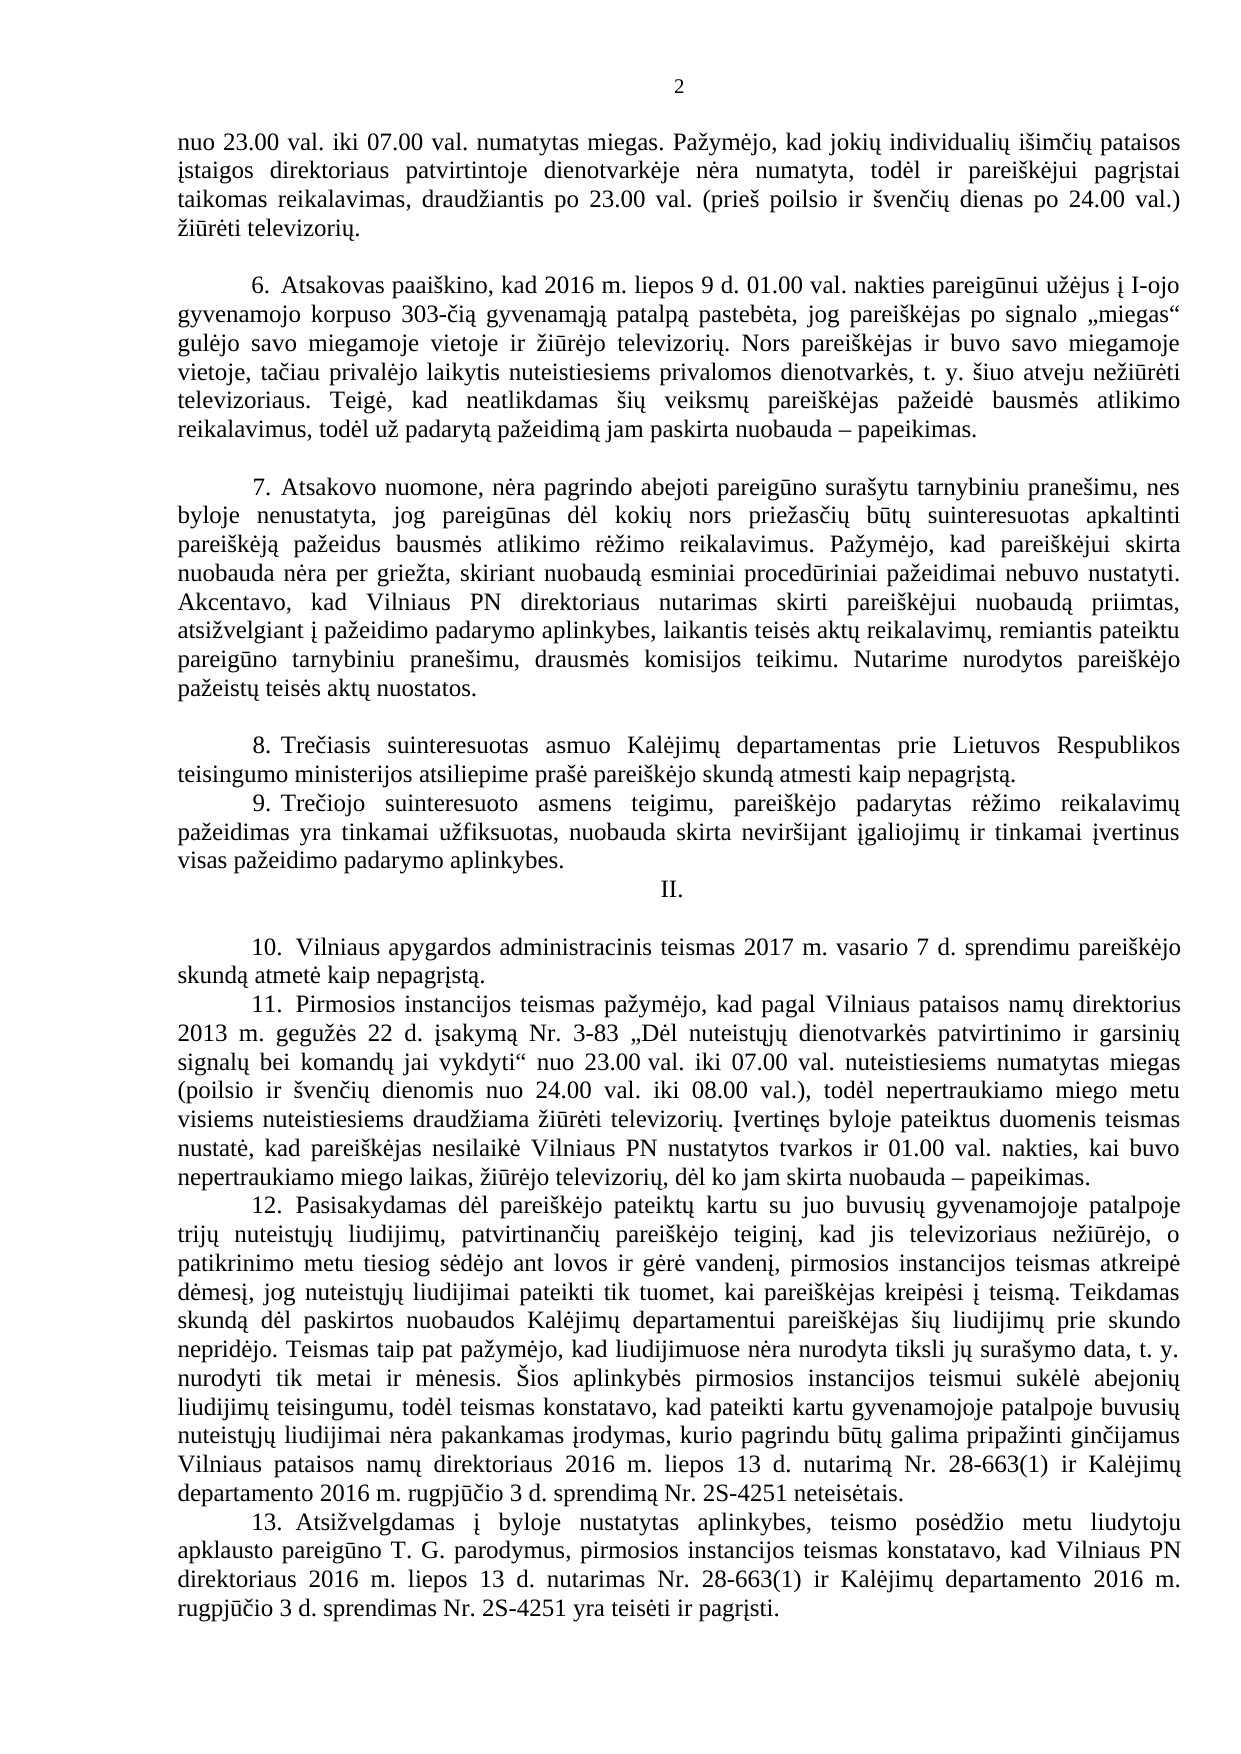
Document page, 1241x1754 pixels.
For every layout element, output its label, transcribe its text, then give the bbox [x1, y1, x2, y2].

text 6. Atsakovas paaiškino, kad 2016 m. liepos 9 d. 01.00 val. nakties pareigūnui užėjus į I-ojo gyvenamojo korpuso 303-čią gyvenamąją patalpą pastebėta, jog pareiškėjas po signalo „miegas“ gulėjo savo miegamoje vietoje ir žiūrėjo televizorių. Nors pareiškėjas ir buvo savo miegamoje vietoje, tačiau privalėjo laikytis nuteistiesiems privalomos dienotvarkės, t. y. šiuo atveju nežiūrėti televizoriaus. Teigė, kad neatlikdamas šių veiksmų pareiškėjas pažeidė bausmės atlikimo reikalavimus, todėl už padarytą pažeidimą jam paskirta nuobauda – papeikimas. [177, 270, 1181, 443]
text 13. Atsižvelgdamas į byloje nustatytas aplinkybes, teismo posėdžio metu liudytoju apklausto pareigūno T. G. parodymus, pirmosios instancijos teismas konstatavo, kad Vilniaus PN direktoriaus 2016 m. liepos 13 d. nutarimas Nr. 28-663(1) ir Kalėjimų departamento 2016 m. rugpjūčio 3 d. sprendimas Nr. 2S-4251 yra teisėti ir pagrįsti. [177, 1507, 1181, 1622]
text nuo 23.00 val. iki 07.00 val. numatytas miegas. Pažymėjo, kad jokių individualių išimčių pataisos įstaigos direktoriaus patvirtintoje dienotvarkėje nėra numatyta, todėl ir pareiškėjui pagrįstai taikomas reikalavimas, draudžiantis po 23.00 val. (prieš poilsio ir švenčių dienas po 24.00 val.) žiūrėti televizorių. [177, 127, 1181, 242]
text 11. Pirmosios instancijos teismas pažymėjo, kad pagal Vilniaus pataisos namų direktorius 2013 m. gegužės 22 d. įsakymą Nr. 3-83 „Dėl nuteistųjų dienotvarkės patvirtinimo ir garsinių signalų bei komandų jai vykdyti“ nuo 23.00 val. iki 07.00 val. nuteistiesiems numatytas miegas (poilsio ir švenčių dienomis nuo 24.00 val. iki 08.00 val.), todėl nepertraukiamo miego metu visiems nuteistiesiems draudžiama žiūrėti televizorių. Įvertinęs byloje pateiktus duomenis teismas nustatė, kad pareiškėjas nesilaikė Vilniaus PN nustatytos tvarkos ir 01.00 val. nakties, kai buvo nepertraukiamo miego laikas, žiūrėjo televizorių, dėl ko jam skirta nuobauda – papeikimas. [177, 989, 1181, 1190]
text II. [177, 874, 1167, 903]
text 10. Vilniaus apygardos administracinis teismas 2017 m. vasario 7 d. sprendimu pareiškėjo skundą atmetė kaip nepagrįstą. [177, 932, 1181, 989]
text 12. Pasisakydamas dėl pareiškėjo pateiktų kartu su juo buvusių gyvenamojoje patalpoje trijų nuteistųjų liudijimų, patvirtinančių pareiškėjo teiginį, kad jis televizoriaus nežiūrėjo, o patikrinimo metu tiesiog sėdėjo ant lovos ir gėrė vandenį, pirmosios instancijos teismas atkreipė dėmesį, jog nuteistųjų liudijimai pateikti tik tuomet, kai pareiškėjas kreipėsi į teismą. Teikdamas skundą dėl paskirtos nuobaudos Kalėjimų departamentui pareiškėjas šių liudijimų prie skundo nepridėjo. Teismas taip pat pažymėjo, kad liudijimuose nėra nurodyta tiksli jų surašymo data, t. y. nurodyti tik metai ir mėnesis. Šios aplinkybės pirmosios instancijos teismui sukėlė abejonių liudijimų teisingumu, todėl teismas konstatavo, kad pateikti kartu gyvenamojoje patalpoje buvusių nuteistųjų liudijimai nėra pakankamas įrodymas, kurio pagrindu būtų galima pripažinti ginčijamus Vilniaus pataisos namų direktoriaus 2016 m. liepos 13 d. nutarimą Nr. 28-663(1) ir Kalėjimų departamento 2016 m. rugpjūčio 3 d. sprendimą Nr. 2S-4251 neteisėtais. [177, 1190, 1181, 1507]
text 9. Trečiojo suinteresuoto asmens teigimu, pareiškėjo padarytas rėžimo reikalavimų pažeidimas yra tinkamai užfiksuotas, nuobauda skirta neviršijant įgaliojimų ir tinkamai įvertinus visas pažeidimo padarymo aplinkybes. [177, 788, 1181, 874]
text 8. Trečiasis suinteresuotas asmuo Kalėjimų departamentas prie Lietuvos Respublikos teisingumo ministerijos atsiliepime prašė pareiškėjo skundą atmesti kaip nepagrįstą. [177, 730, 1181, 788]
text 7. Atsakovo nuomone, nėra pagrindo abejoti pareigūno surašytu tarnybiniu pranešimu, nes byloje nenustatyta, jog pareigūnas dėl kokių nors priežasčių būtų suinteresuotas apkaltinti pareiškėją pažeidus bausmės atlikimo rėžimo reikalavimus. Pažymėjo, kad pareiškėjui skirta nuobauda nėra per griežta, skiriant nuobaudą esminiai procedūriniai pažeidimai nebuvo nustatyti. Akcentavo, kad Vilniaus PN direktoriaus nutarimas skirti pareiškėjui nuobaudą priimtas, atsižvelgiant į pažeidimo padarymo aplinkybes, laikantis teisės aktų reikalavimų, remiantis pateiktu pareigūno tarnybiniu pranešimu, drausmės komisijos teikimu. Nutarime nurodytos pareiškėjo pažeistų teisės aktų nuostatos. [177, 472, 1181, 702]
